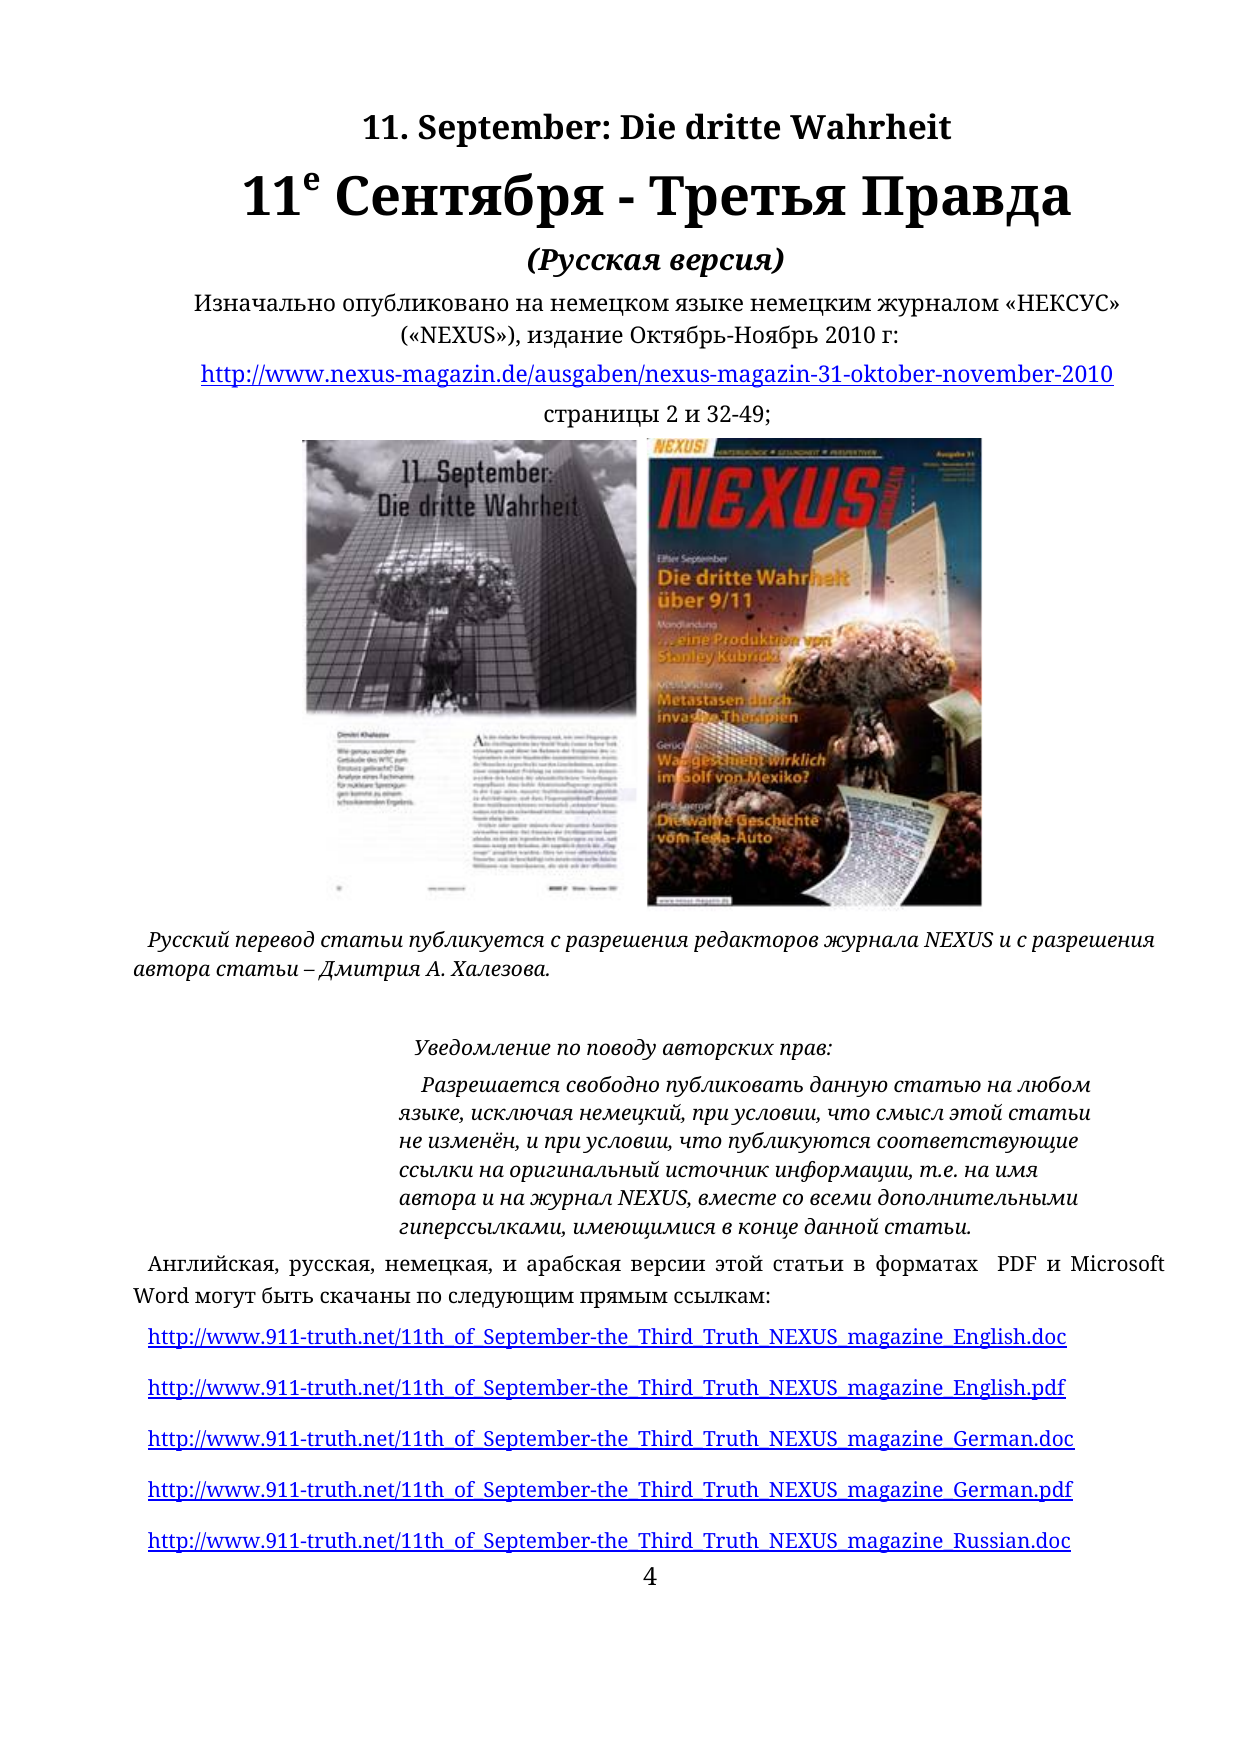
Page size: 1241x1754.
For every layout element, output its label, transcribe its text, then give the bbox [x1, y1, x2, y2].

text http://www.911-truth.net/11th_of_September-the_Third_Truth_NEXUS_magazine_German.pdf [133, 1475, 1167, 1503]
text Разрешается свободно публиковать данную статью на любом языке, исключая немецкий, при условии, что смысл этой статьи не изменён, и при условии, что публикуются соответствующие ссылки на оригинальный источник информации, т.е. на имя автора и на журнал NEXUS, вместе со всеми дополнительными гиперссылками, имеющимися в конце данной статьи. [399, 1070, 1102, 1240]
text http://www.911-truth.net/11th_of_September-the_Third_Truth_NEXUS_magazine_Russian.doc [133, 1526, 1167, 1554]
text страницы 2 и 32-49; [133, 398, 1167, 429]
text Изначально опубликовано на немецком языке немецким журналом «НЕКСУС» («NEXUS»), издание Октябрь-Ноябрь 2010 г: [133, 287, 1167, 350]
text Английская, русская, немецкая, и арабская версии этой статьи в форматах PDF и Microsoft Word могут быть скачаны по следующим прямым ссылкам: [133, 1249, 1167, 1310]
picture [302, 440, 638, 916]
text http://www.911-truth.net/11th_of_September-the_Third_Truth_NEXUS_magazine_English.pdf [133, 1373, 1167, 1402]
text 11. September: Die dritte Wahrheit [133, 103, 1167, 149]
subtitle 11е Сентября - Третья Правда [133, 157, 1167, 231]
text Русский перевод статьи публикуется с разрешения редакторов журнала NEXUS и с разрешения автора статьи – Дмитрия А. Халезова. [133, 925, 1167, 982]
text http://www.911-truth.net/11th_of_September-the_Third_Truth_NEXUS_magazine_German.doc [133, 1424, 1167, 1452]
picture [646, 438, 983, 916]
text http://www.911-truth.net/11th_of_September-the_Third_Truth_NEXUS_magazine_English.doc [133, 1322, 1167, 1351]
text http://www.nexus-magazin.de/ausgaben/nexus-magazin-31-oktober-november-2010 [133, 358, 1167, 389]
subtitle (Русская версия) [133, 239, 1167, 279]
subtitle Уведомление по поводу авторских прав: [399, 1033, 1102, 1061]
